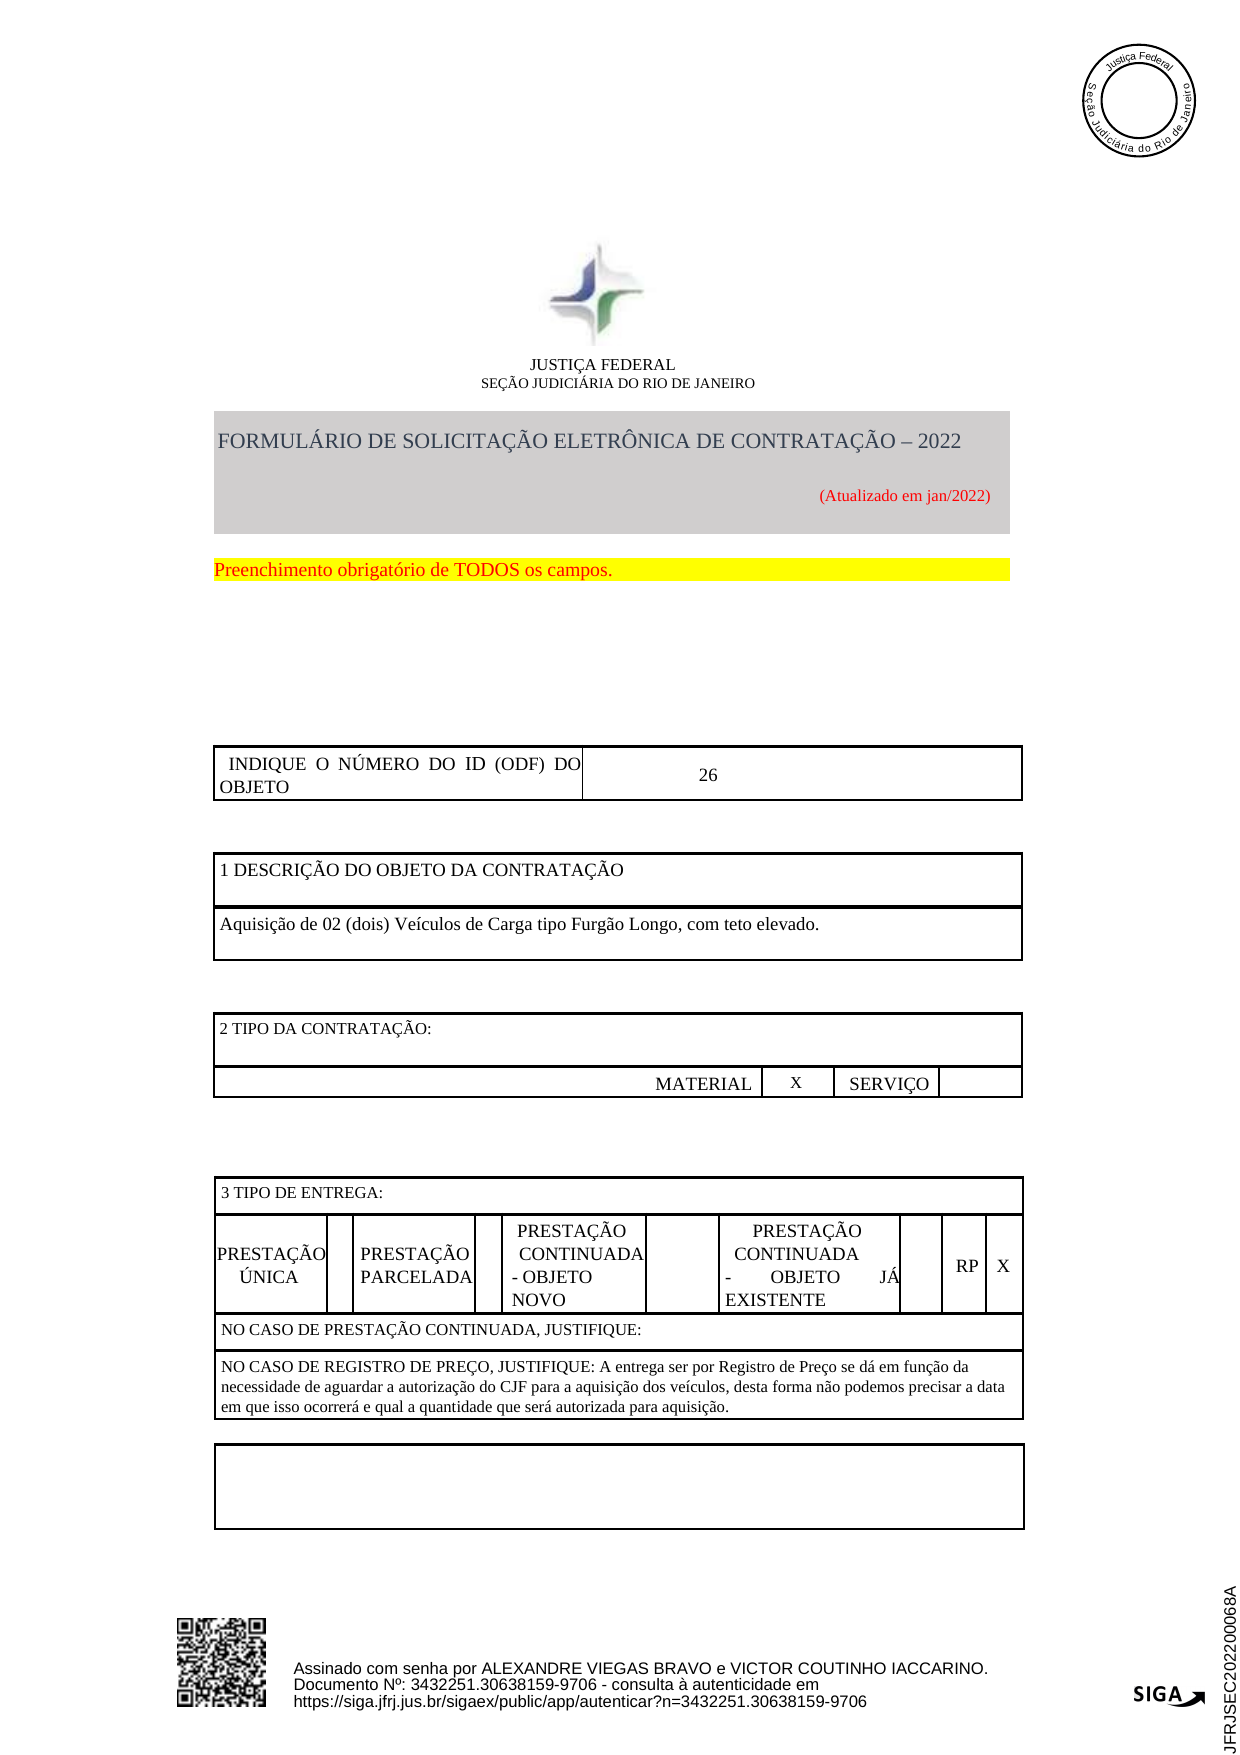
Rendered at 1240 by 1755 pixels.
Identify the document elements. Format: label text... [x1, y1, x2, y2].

text (Atualizado em jan/2022) [214, 480, 1010, 506]
table_cell [939, 961, 1022, 1012]
table_header [834, 748, 939, 799]
table_header [216, 1446, 1023, 1528]
table_cell X [987, 1216, 1022, 1312]
table_cell X [763, 1068, 833, 1096]
table_cell SERVIÇO [835, 1068, 938, 1096]
table_cell [939, 801, 1022, 852]
table_cell [940, 1068, 1021, 1096]
table_cell [901, 1216, 941, 1312]
table_cell PRESTAÇÃO ÚNICA [216, 1216, 326, 1312]
table_cell NO CASO DE REGISTRO DE PREÇO, JUSTIFIQUE: A entrega ser por Registro de Preço se dá em função da necessidade de aguardar a autorização do CJF para a aquisição dos veículos, desta forma não podemos precisar a data em que isso ocorrerá e qual a quantidade que será autorizada para aquisição. [216, 1352, 1022, 1418]
table_header INDIQUE O NÚMERO DO ID (ODF) DO OBJETO [215, 748, 582, 799]
table_cell Aquisição de 02 (dois) Veículos de Carga tipo Furgão Longo, com teto elevado. [215, 909, 834, 959]
table_cell [834, 855, 939, 905]
table_cell [834, 909, 939, 959]
table_cell [834, 1015, 939, 1065]
table_cell [939, 909, 1021, 959]
table_cell PRESTAÇÃO PARCELADA [354, 1216, 474, 1312]
table_cell [214, 961, 834, 1012]
text JUSTIÇA FEDERAL [353, 355, 856, 374]
table_cell 1 DESCRIÇÃO DO OBJETO DA CONTRATAÇÃO [215, 855, 834, 905]
table_cell NO CASO DE PRESTAÇÃO CONTINUADA, JUSTIFIQUE: [216, 1315, 1022, 1349]
text Preenchimento obrigatório de TODOS os campos. [214, 558, 1010, 581]
table_cell [834, 801, 939, 852]
table_cell PRESTAÇÃO CONTINUADA - OBJETO JÁ EXISTENTE [720, 1216, 899, 1312]
text FORMULÁRIO DE SOLICITAÇÃO ELETRÔNICA DE CONTRATAÇÃO – 2022 [214, 428, 1010, 453]
table_cell MATERIAL [215, 1068, 761, 1096]
table_cell [328, 1216, 352, 1312]
table_cell 2 TIPO DA CONTRATAÇÃO: [215, 1015, 834, 1065]
table_header 3 TIPO DE ENTREGA: [216, 1179, 1022, 1213]
table_cell [939, 1015, 1021, 1065]
table_cell [476, 1216, 501, 1312]
table_header 26 [583, 748, 834, 799]
table_cell [834, 961, 939, 1012]
table_cell [647, 1216, 718, 1312]
text SEÇÃO JUDICIÁRIA DO RIO DE JANEIRO [230, 375, 1010, 392]
table_cell [939, 855, 1021, 905]
table_cell RP [943, 1216, 985, 1312]
table_header [939, 748, 1021, 799]
table_cell [214, 801, 834, 852]
table_cell PRESTAÇÃO CONTINUADA - OBJETO NOVO [503, 1216, 645, 1312]
